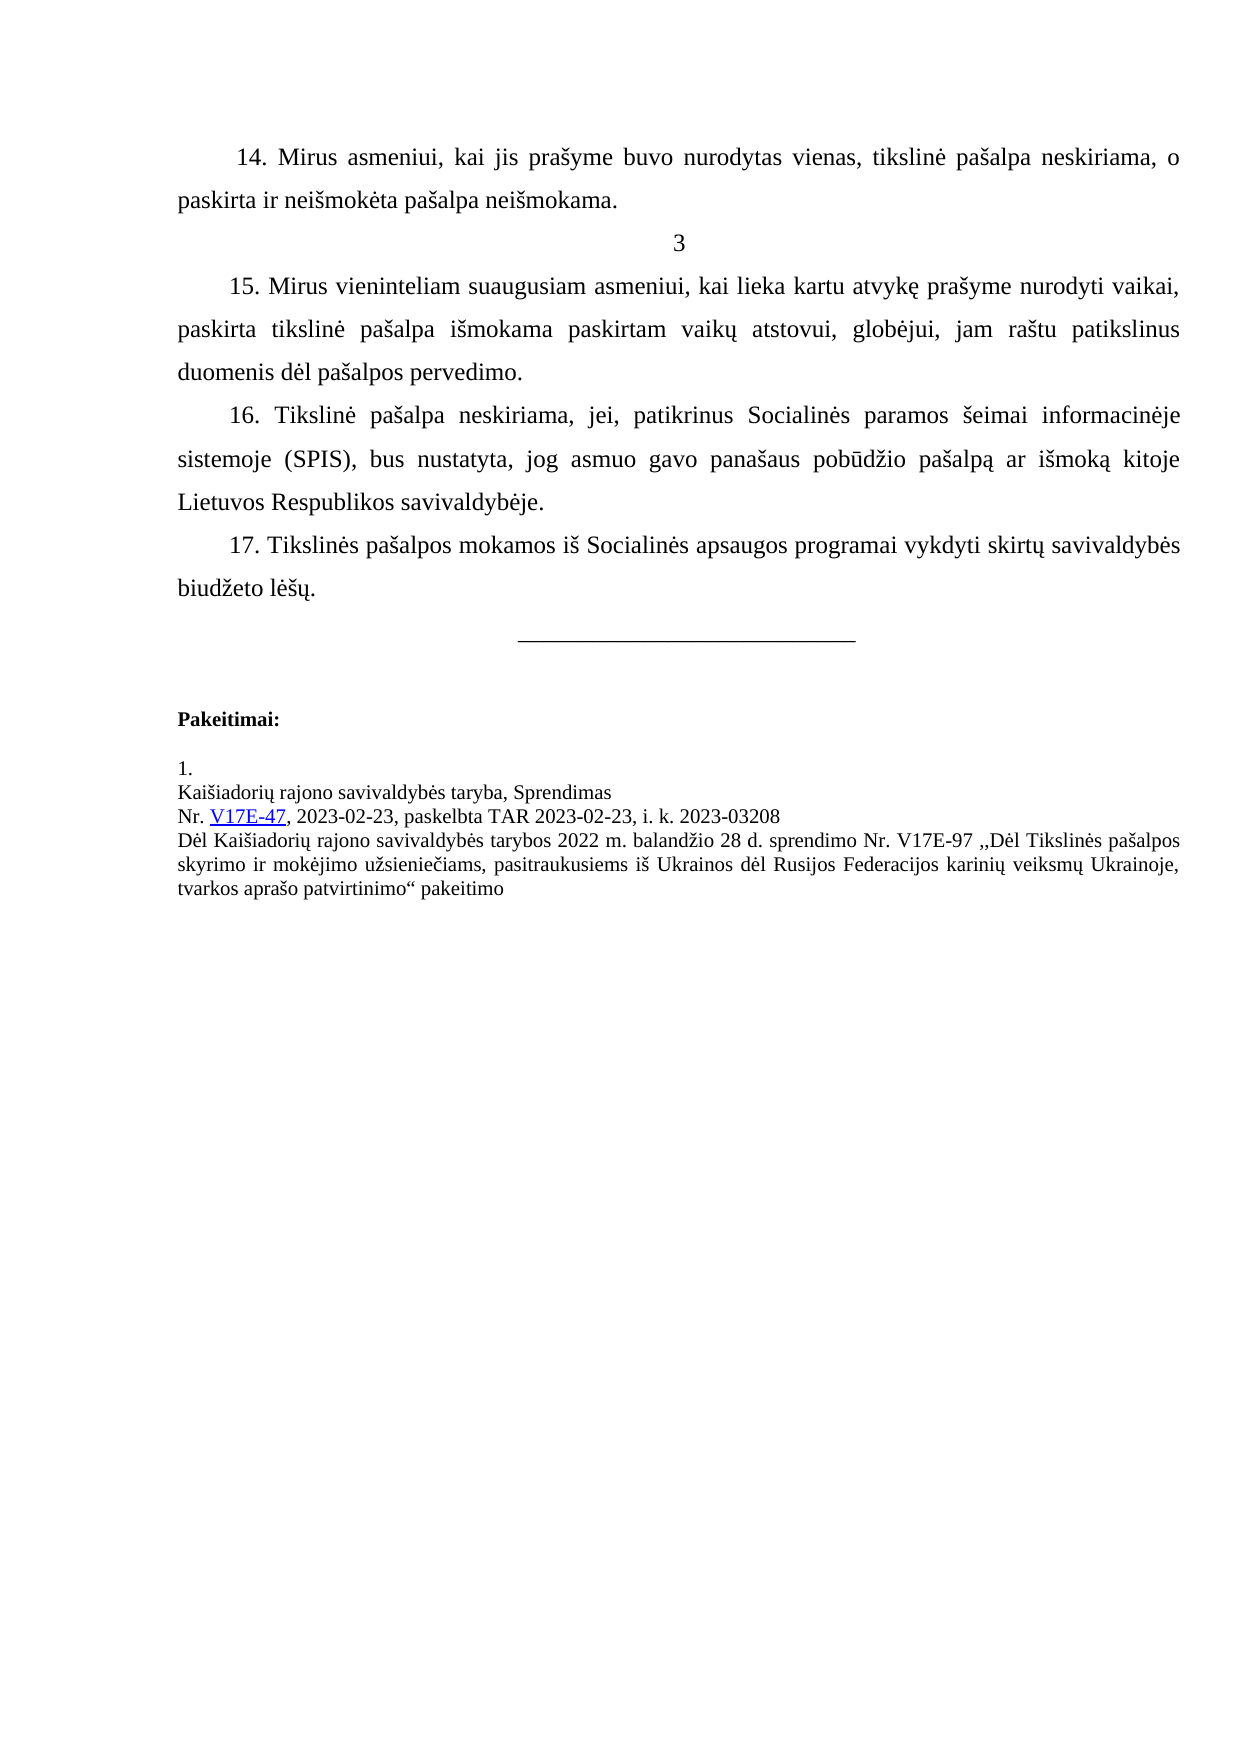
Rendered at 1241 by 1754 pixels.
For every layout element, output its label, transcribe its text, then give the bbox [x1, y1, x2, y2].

text Kaišiadorių rajono savivaldybės taryba, Sprendimas [177, 779, 1181, 804]
text Dėl Kaišiadorių rajono savivaldybės tarybos 2022 m. balandžio 28 d. sprendimo Nr. V17E-97 ,,Dėl Tikslinės pašalpos skyrimo ir mokėjimo užsieniečiams, pasitraukusiems iš Ukrainos dėl Rusijos Federacijos karinių veiksmų Ukrainoje, tvarkos aprašo patvirtinimo“ pakeitimo [177, 828, 1181, 900]
text 3 [177, 228, 1181, 257]
text 1. [177, 756, 1181, 779]
text 14. Mirus asmeniui, kai jis prašyme buvo nurodytas vienas, tikslinė pašalpa neskiriama, o paskirta ir neišmokėta pašalpa neišmokama. [177, 142, 1181, 214]
text 15. Mirus vieninteliam suaugusiam asmeniui, kai lieka kartu atvykę prašyme nurodyti vaikai, paskirta tikslinė pašalpa išmokama paskirtam vaikų atstovui, globėjui, jam raštu patikslinus duomenis dėl pašalpos pervedimo. [177, 271, 1181, 386]
text 16. Tikslinė pašalpa neskiriama, jei, patikrinus Socialinės paramos šeimai informacinėje sistemoje (SPIS), bus nustatyta, jog asmuo gavo panašaus pobūdžio pašalpą ar išmoką kitoje Lietuvos Respublikos savivaldybėje. [177, 401, 1181, 516]
text Nr. V17E-47, 2023-02-23, paskelbta TAR 2023-02-23, i. k. 2023-03208 [177, 804, 1181, 828]
text 17. Tikslinės pašalpos mokamos iš Socialinės apsaugos programai vykdyti skirtų savivaldybės biudžeto lėšų. [177, 530, 1181, 602]
text Pakeitimai: [177, 707, 1181, 731]
text ___________________________ [177, 616, 1181, 645]
